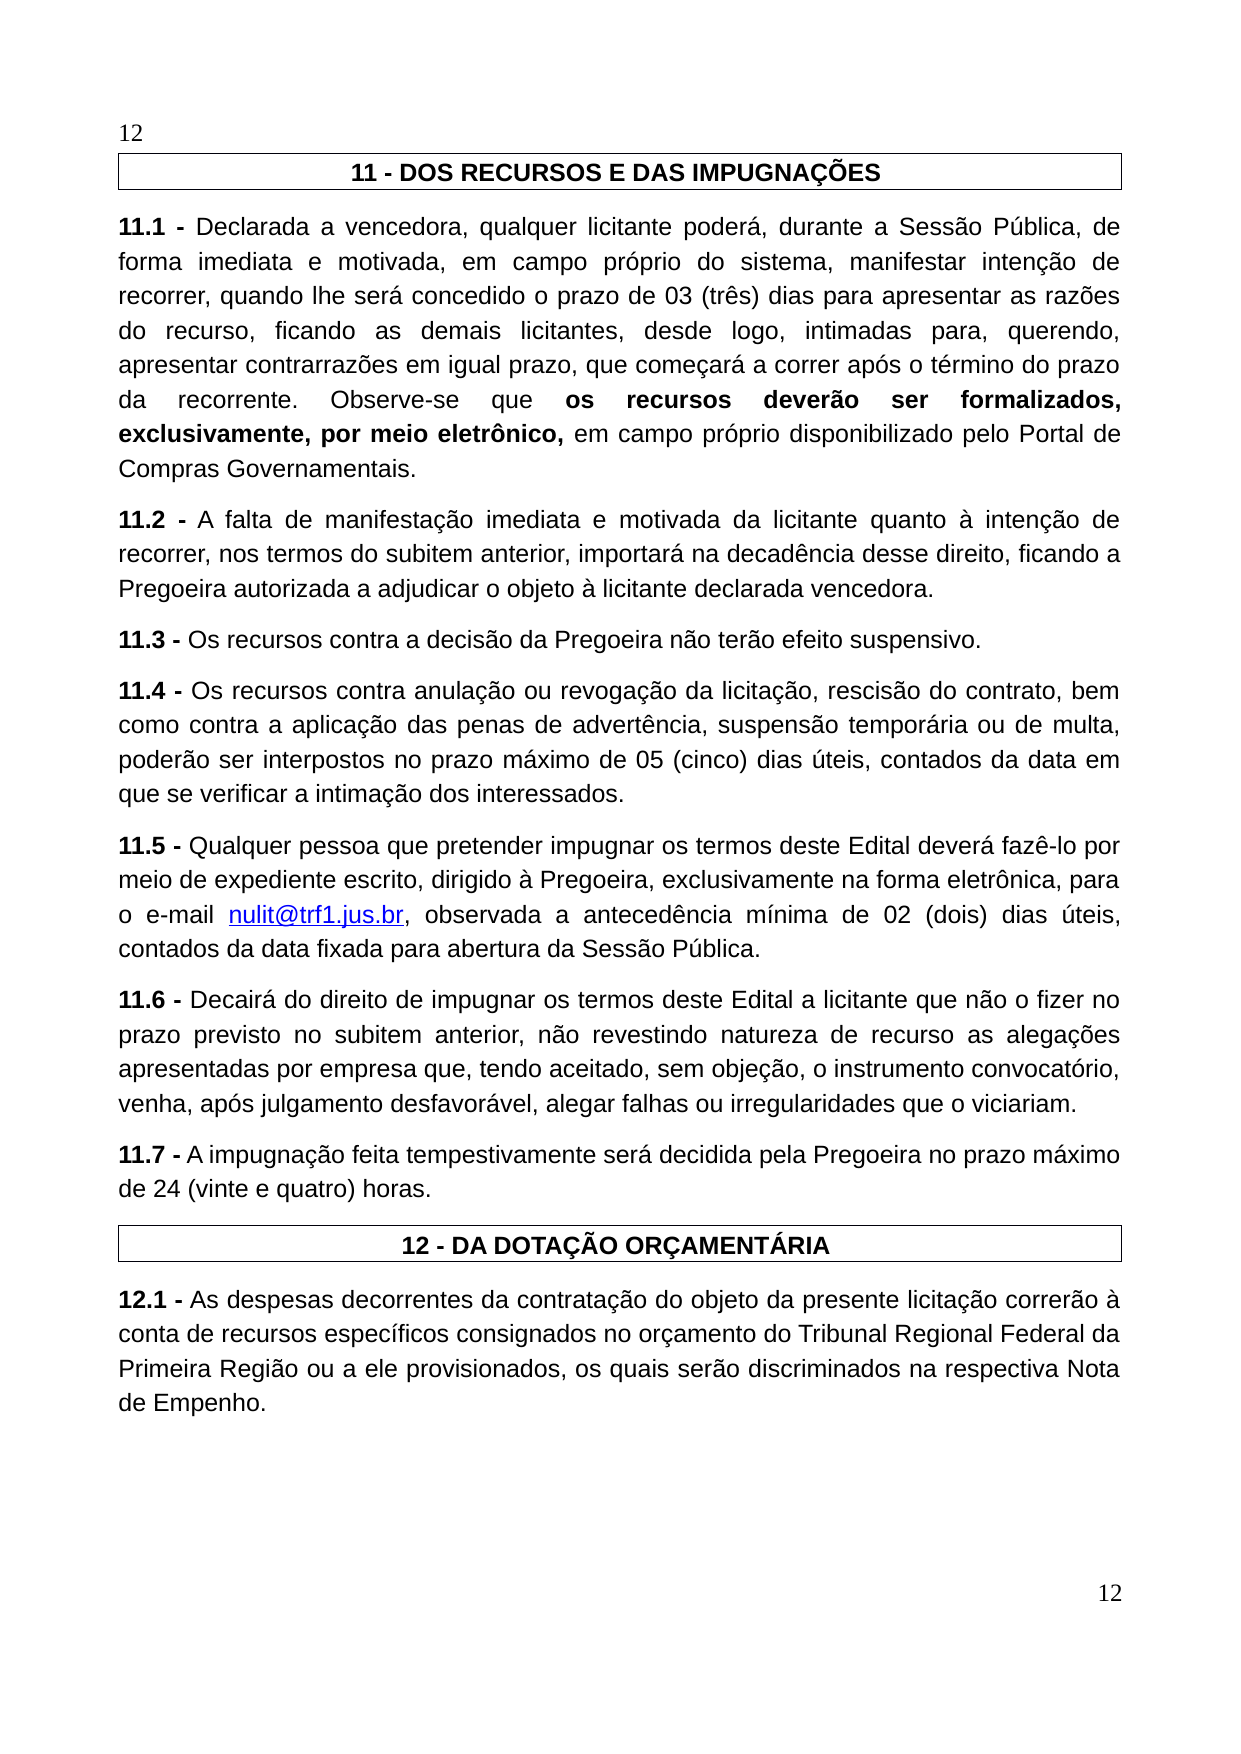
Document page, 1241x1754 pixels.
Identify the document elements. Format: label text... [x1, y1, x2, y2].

text 11.7 - A impugnação feita tempestivamente será decidida pela Pregoeira no prazo máximo de 24 (vinte e quatro) horas. [118, 1140, 1122, 1203]
text 11.5 - Qualquer pessoa que pretender impugnar os termos deste Edital deverá fazê-lo por meio de expediente escrito, dirigido à Pregoeira, exclusivamente na forma eletrônica, para o e-mail nulit@trf1.jus.br, observada a antecedência mínima de 02 (dois) dias úteis, contados da data fixada para abertura da Sessão Pública. [118, 831, 1122, 963]
list 11.6 - Decairá do direito de impugnar os termos deste Edital a licitante que não o fizer no prazo previsto no subitem anterior, não revestindo natureza de recurso as alegações apresentadas por empresa que, tendo aceitado, sem objeção, o instrumento convocatório, venha, após julgamento desfavorável, alegar falhas ou irregularidades que o viciariam. [118, 985, 1122, 1117]
list 11.4 - Os recursos contra anulação ou revogação da licitação, rescisão do contrato, bem como contra a aplicação das penas de advertência, suspensão temporária ou de multa, poderão ser interpostos no prazo máximo de 05 (cinco) dias úteis, contados da data em que se verificar a intimação dos interessados. [118, 676, 1122, 808]
text 12 - DA DOTAÇÃO ORÇAMENTÁRIA [119, 1226, 1121, 1261]
text 11.2 - A falta de manifestação imediata e motivada da licitante quanto à intenção de recorrer, nos termos do subitem anterior, importará na decadência desse direito, ficando a Pregoeira autorizada a adjudicar o objeto à licitante declarada vencedora. [118, 505, 1122, 602]
text 11 - DOS RECURSOS E DAS IMPUGNAÇÕES [119, 154, 1121, 189]
text 12.1 - As despesas decorrentes da contratação do objeto da presente licitação correrão à conta de recursos específicos consignados no orçamento do Tribunal Regional Federal da Primeira Região ou a ele provisionados, os quais serão discriminados na respectiva Nota de Empenho. [118, 1285, 1122, 1417]
text 11.1 - Declarada a vencedora, qualquer licitante poderá, durante a Sessão Pública, de forma imediata e motivada, em campo próprio do sistema, manifestar intenção de recorrer, quando lhe será concedido o prazo de 03 (três) dias para apresentar as razões do recurso, ficando as demais licitantes, desde logo, intimadas para, querendo, apresentar contrarrazões em igual prazo, que começará a correr após o término do prazo da recorrente. Observe-se que os recursos deverão ser formalizados, exclusivamente, por meio eletrônico, em campo próprio disponibilizado pelo Portal de Compras Governamentais. [118, 212, 1122, 482]
text 11.3 - Os recursos contra a decisão da Pregoeira não terão efeito suspensivo. [118, 625, 1122, 654]
